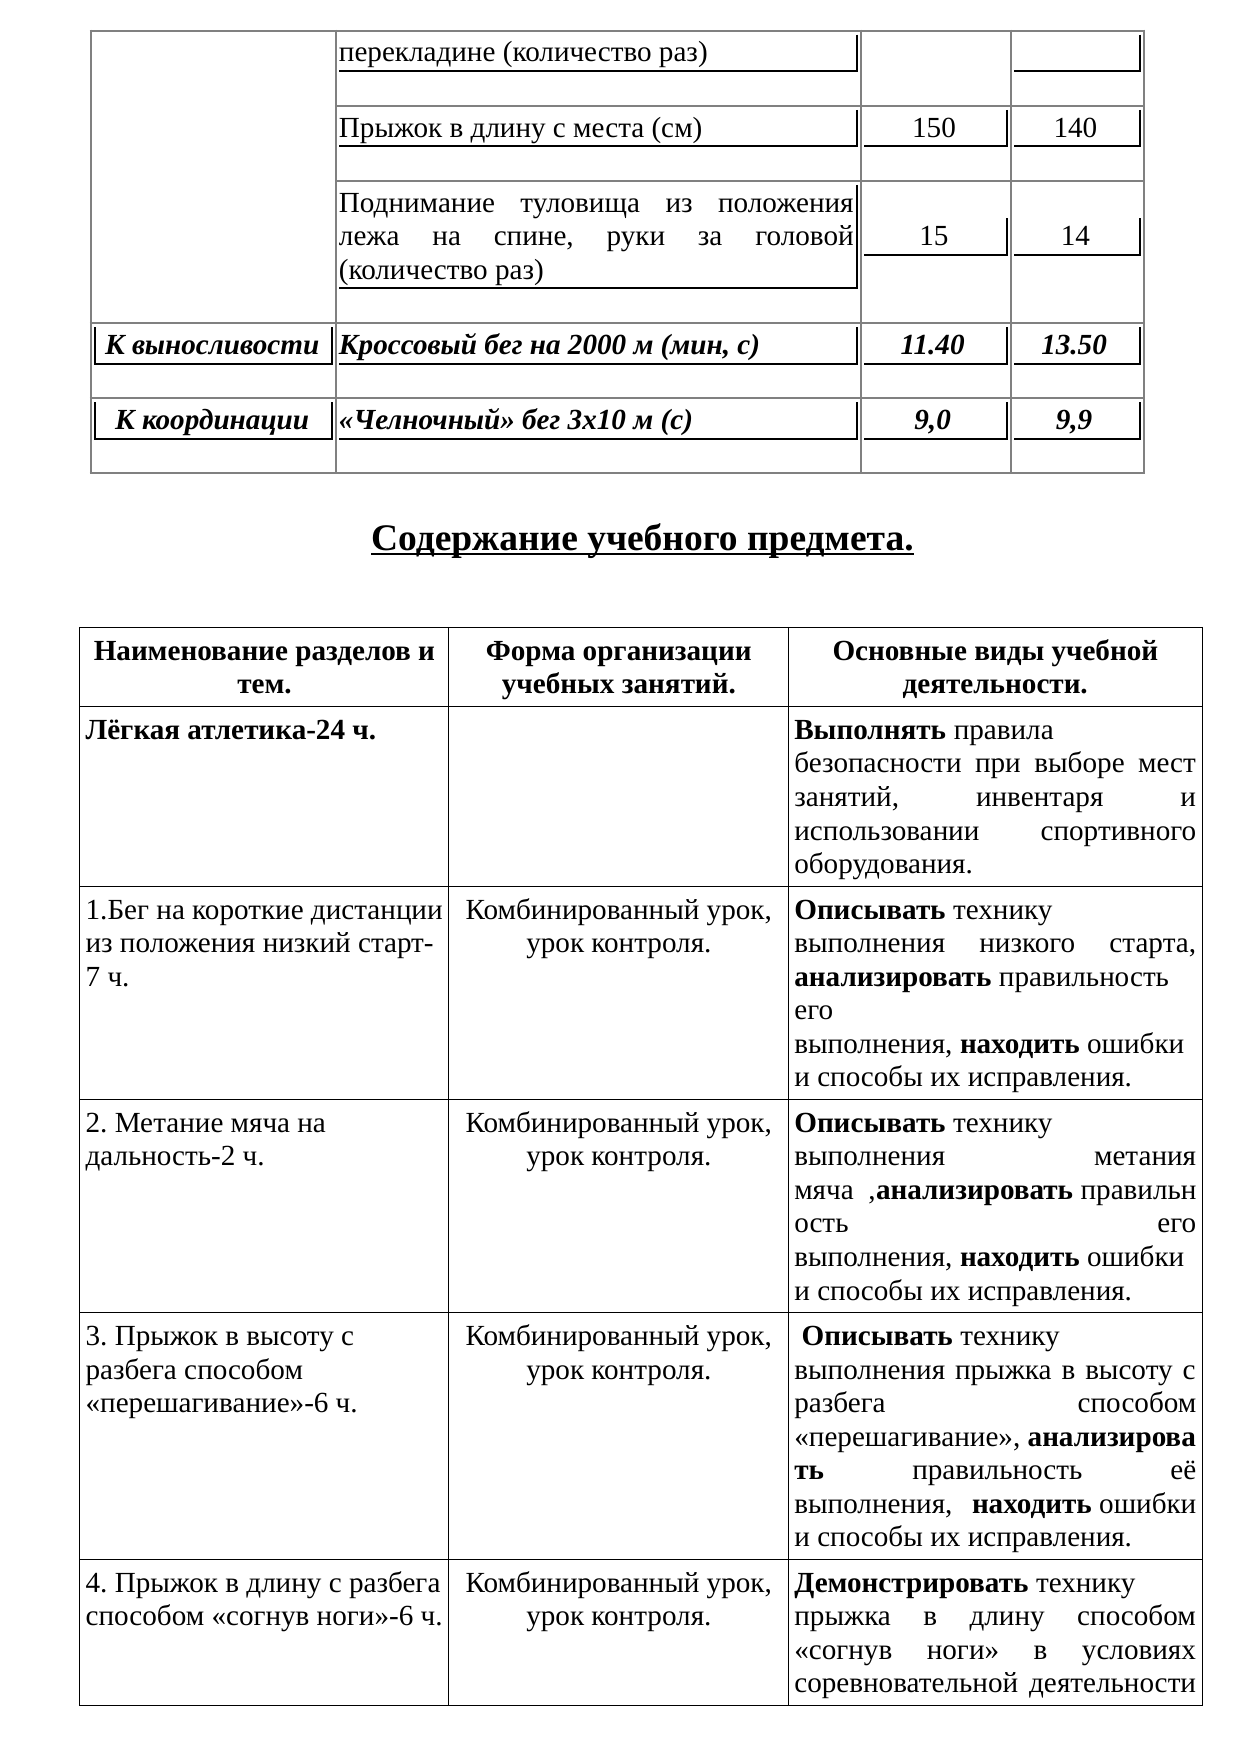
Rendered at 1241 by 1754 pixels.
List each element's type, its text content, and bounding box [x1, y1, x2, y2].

table_cell Комбинированный урок, урок контроля. [449, 887, 788, 1099]
table_cell [92, 32, 335, 322]
table_cell Демонстрировать технику прыжка в длину способом «согнув ноги» в условиях соревновательной деятельности [789, 1560, 1202, 1705]
table_header Форма организации учебных занятий. [449, 628, 788, 706]
table_cell Описывать технику выполнения прыжка в высоту с разбега способом «перешагивание», анализировать правильность её выполнения, находить ошибки и способы их исправления. [789, 1313, 1202, 1559]
table_cell 140 [1012, 107, 1143, 180]
table_cell Кроссовый бег на 2000 м (мин, с) [337, 324, 860, 397]
table_cell К выносливости [92, 324, 335, 397]
table_cell 1.Бег на короткие дистанции из положения низкий старт-7 ч. [80, 887, 448, 1099]
table_header Наименование разделов и тем. [80, 628, 448, 706]
table_cell [449, 707, 788, 886]
table_cell 4. Прыжок в длину с разбега способом «согнув ноги»-6 ч. [80, 1560, 448, 1705]
table_cell 9,9 [1012, 399, 1143, 472]
table_cell 15 [862, 182, 1010, 322]
table_cell Описывать технику выполнения метания мяча ,анализировать правильность его выполнения, находить ошибки и способы их исправления. [789, 1100, 1202, 1312]
table_cell Прыжок в длину с места (см) [337, 107, 860, 180]
table_cell --- [862, 32, 1010, 105]
table_cell 2. Метание мяча на дальность-2 ч. [80, 1100, 448, 1312]
table_cell Описывать технику выполнения низкого старта, анализировать правильность его выполнения, находить ошибки и способы их исправления. [789, 887, 1202, 1099]
table_cell Выполнять правила безопасности при выборе мест занятий, инвентаря и использовании спортивного оборудования. [789, 707, 1202, 886]
table_cell 150 [862, 107, 1010, 180]
table_cell 14 [1012, 182, 1143, 322]
table_cell Поднимание туловища из положения лежа на спине, руки за головой (количество раз) [337, 182, 860, 322]
table_cell «Челночный» бег 3х10 м (с) [337, 399, 860, 472]
table_cell Лёгкая атлетика-24 ч. [80, 707, 448, 886]
table_cell [1012, 32, 1143, 105]
text Содержание учебного предмета. [89, 516, 1196, 559]
table_cell Комбинированный урок, урок контроля. [449, 1313, 788, 1559]
table_cell 9,0 [862, 399, 1010, 472]
table_cell 13.50 [1012, 324, 1143, 397]
table_cell К координации [92, 399, 335, 472]
table_cell Комбинированный урок, урок контроля. [449, 1100, 788, 1312]
table_cell перекладине (количество раз) [337, 32, 860, 105]
table_cell Комбинированный урок, урок контроля. [449, 1560, 788, 1705]
table_header Основные виды учебной деятельности. [789, 628, 1202, 706]
table_cell 11.40 [862, 324, 1010, 397]
table_cell 3. Прыжок в высоту с разбега способом «перешагивание»-6 ч. [80, 1313, 448, 1559]
